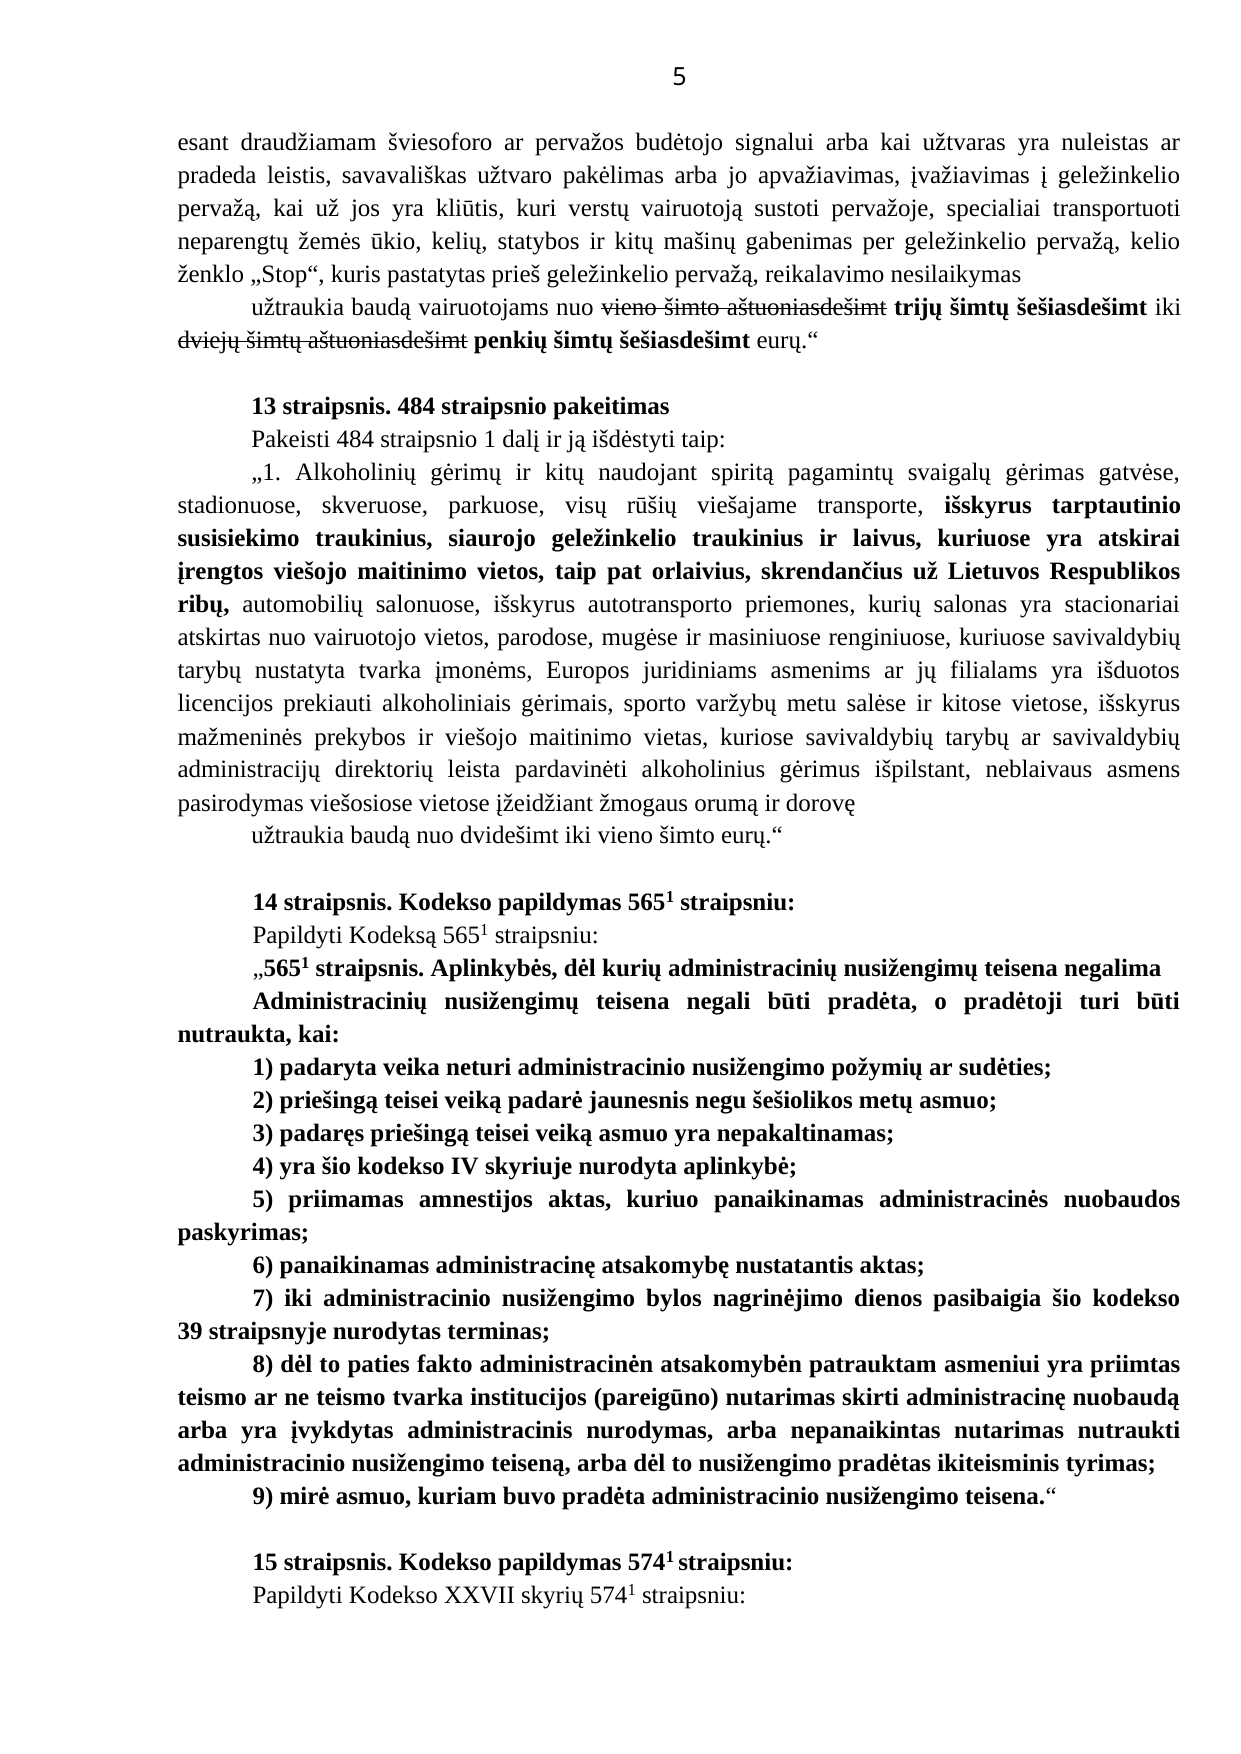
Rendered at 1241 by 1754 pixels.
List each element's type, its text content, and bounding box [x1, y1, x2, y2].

text užtraukia baudą nuo dvidešimt iki vieno šimto eurų.“ [177, 821, 1181, 849]
text Pakeisti 484 straipsnio 1 dalį ir ją išdėstyti taip: [177, 424, 1181, 453]
text 4) yra šio kodekso IV skyriuje nurodyta aplinkybė; [177, 1151, 1181, 1179]
text 7) iki administracinio nusižengimo bylos nagrinėjimo dienos pasibaigia šio kodekso 39 straipsnyje nurodytas terminas; [177, 1283, 1181, 1345]
text užtraukia baudą vairuotojams nuo vieno šimto aštuoniasdešimt trijų šimtų šešiasdešimt iki dviejų šimtų aštuoniasdešimt penkių šimtų šešiasdešimt eurų.“ [177, 292, 1181, 354]
text Papildyti Kodeksą 5651 straipsniu: [177, 920, 1181, 948]
text Papildyti Kodekso XXVII skyrių 5741 straipsniu: [177, 1580, 1181, 1609]
text 2) priešingą teisei veiką padarė jaunesnis negu šešiolikos metų asmuo; [177, 1085, 1181, 1113]
text „5651 straipsnis. Aplinkybės, dėl kurių administracinių nusižengimų teisena negalima [177, 953, 1181, 981]
text 8) dėl to paties fakto administracinėn atsakomybėn patrauktam asmeniui yra priimtas teismo ar ne teismo tvarka institucijos (pareigūno) nutarimas skirti administracinę nuobaudą arba yra įvykdytas administracinis nurodymas, arba nepanaikintas nutarimas nutraukti administracinio nusižengimo teiseną, arba dėl to nusižengimo pradėtas ikiteisminis tyrimas; [177, 1349, 1181, 1477]
text 5) priimamas amnestijos aktas, kuriuo panaikinamas administracinės nuobaudos paskyrimas; [177, 1184, 1181, 1246]
text „1. Alkoholinių gėrimų ir kitų naudojant spiritą pagamintų svaigalų gėrimas gatvėse, stadionuose, skveruose, parkuose, visų rūšių viešajame transporte, išskyrus tarptautinio susisiekimo traukinius, siaurojo geležinkelio traukinius ir laivus, kuriuose yra atskirai įrengtos viešojo maitinimo vietos, taip pat orlaivius, skrendančius už Lietuvos Respublikos ribų, automobilių salonuose, išskyrus autotransporto priemones, kurių salonas yra stacionariai atskirtas nuo vairuotojo vietos, parodose, mugėse ir masiniuose renginiuose, kuriuose savivaldybių tarybų nustatyta tvarka įmonėms, Europos juridiniams asmenims ar jų filialams yra išduotos licencijos prekiauti alkoholiniais gėrimais, sporto varžybų metu salėse ir kitose vietose, išskyrus mažmeninės prekybos ir viešojo maitinimo vietas, kuriose savivaldybių tarybų ar savivaldybių administracijų direktorių leista pardavinėti alkoholinius gėrimus išpilstant, neblaivaus asmens pasirodymas viešosiose vietose įžeidžiant žmogaus orumą ir dorovę [177, 457, 1181, 816]
text 1) padaryta veika neturi administracinio nusižengimo požymių ar sudėties; [177, 1052, 1181, 1081]
text esant draudžiamam šviesoforo ar pervažos budėtojo signalui arba kai užtvaras yra nuleistas ar pradeda leistis, savavališkas užtvaro pakėlimas arba jo apvažiavimas, įvažiavimas į geležinkelio pervažą, kai už jos yra kliūtis, kuri verstų vairuotoją sustoti pervažoje, specialiai transportuoti neparengtų žemės ūkio, kelių, statybos ir kitų mašinų gabenimas per geležinkelio pervažą, kelio ženklo „Stop“, kuris pastatytas prieš geležinkelio pervažą, reikalavimo nesilaikymas [177, 127, 1181, 288]
text 3) padaręs priešingą teisei veiką asmuo yra nepakaltinamas; [177, 1118, 1181, 1147]
text Administracinių nusižengimų teisena negali būti pradėta, o pradėtoji turi būti nutraukta, kai: [177, 986, 1181, 1047]
text 6) panaikinamas administracinę atsakomybę nustatantis aktas; [177, 1250, 1181, 1279]
text 13 straipsnis. 484 straipsnio pakeitimas [177, 391, 1181, 420]
text 15 straipsnis. Kodekso papildymas 5741 straipsniu: [177, 1547, 1181, 1576]
text 9) mirė asmuo, kuriam buvo pradėta administracinio nusižengimo teisena.“ [177, 1481, 1181, 1510]
text 14 straipsnis. Kodekso papildymas 5651 straipsniu: [177, 887, 1181, 915]
